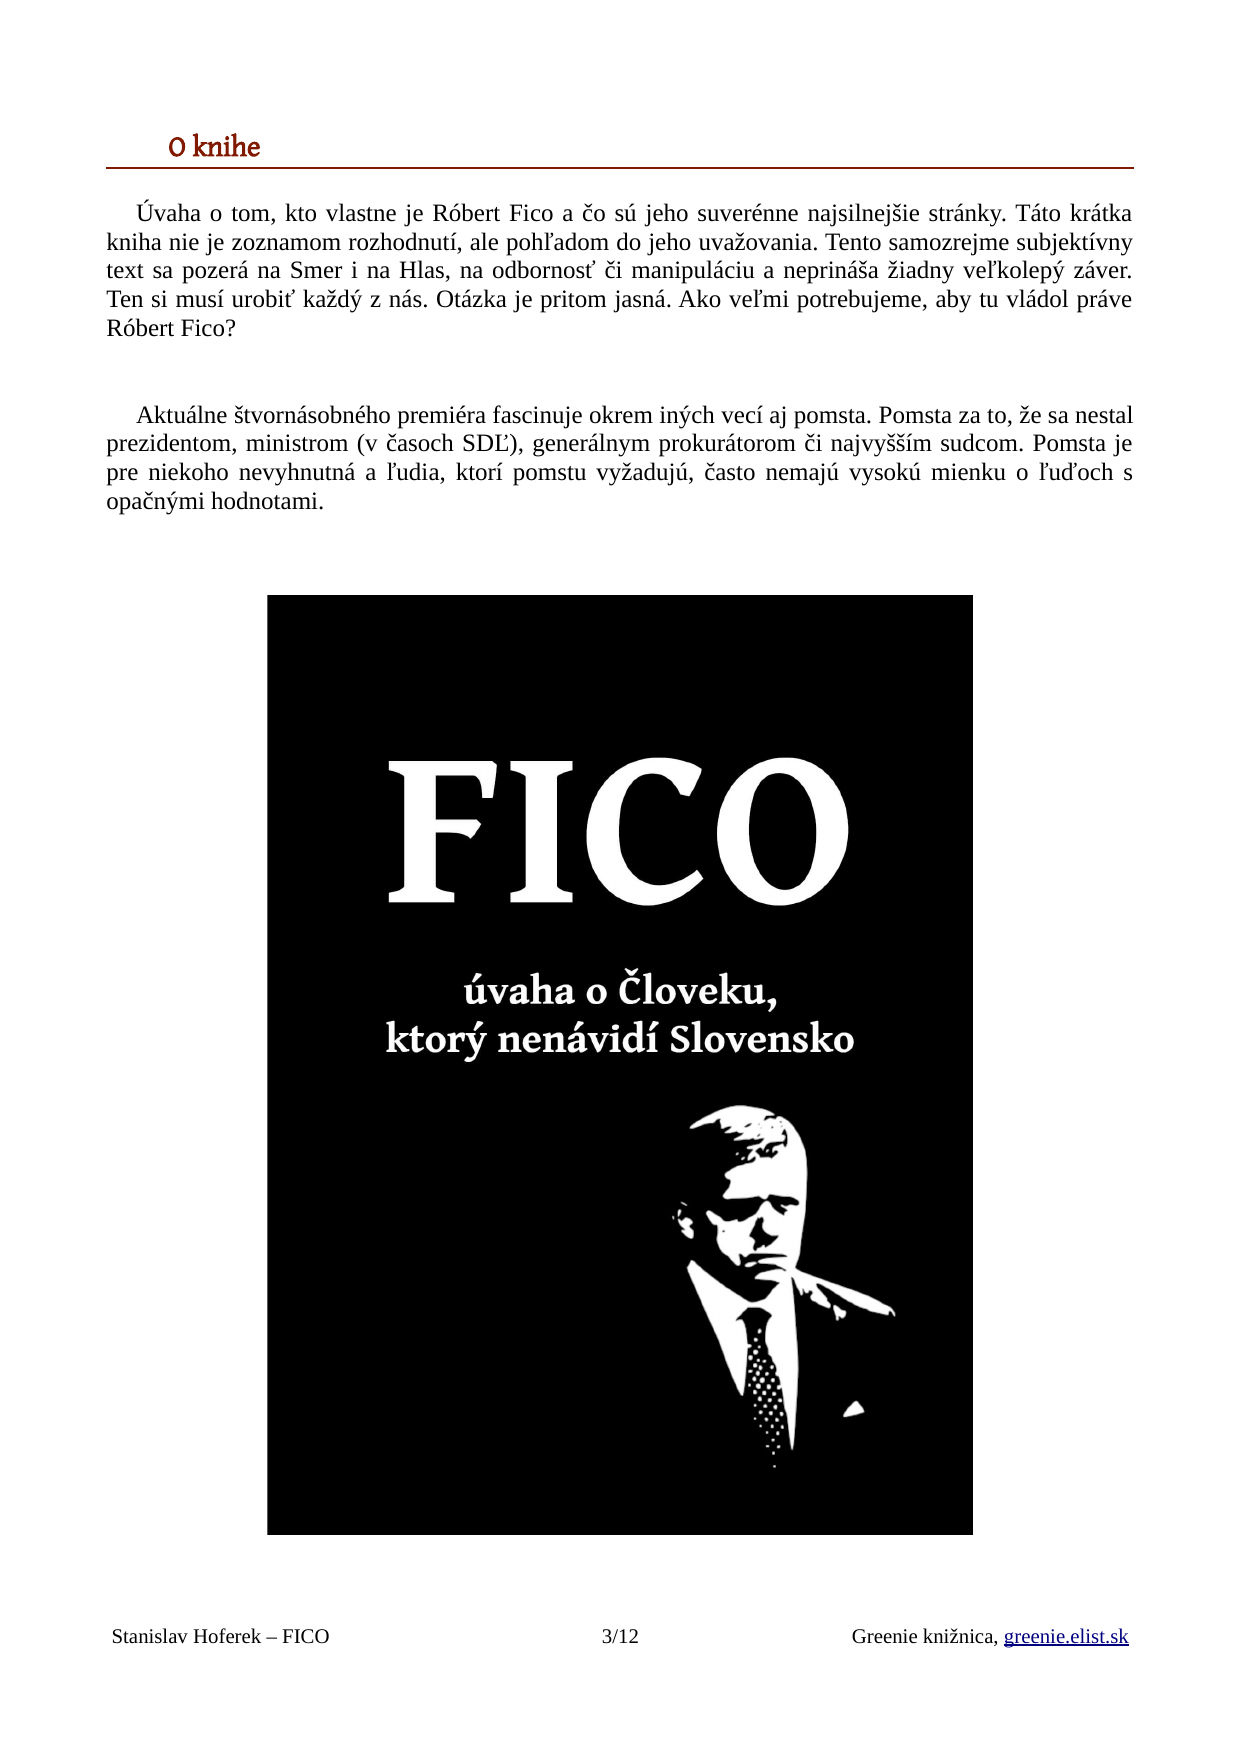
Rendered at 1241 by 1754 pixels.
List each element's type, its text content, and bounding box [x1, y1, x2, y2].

subtitle O knihe [106, 127, 1134, 167]
picture [267, 595, 973, 1535]
text Úvaha o tom, kto vlastne je Róbert Fico a čo sú jeho suverénne najsilnejšie stránky. Táto krátka kniha nie je zoznamom rozhodnutí, ale pohľadom do jeho uvažovania. Tento samozrejme subjektívny text sa pozerá na Smer i na Hlas, na odbornosť či manipuláciu a neprináša žiadny veľkolepý záver. Ten si musí urobiť každý z nás. Otázka je pritom jasná. Ako veľmi potrebujeme, aby tu vládol práve Róbert Fico? [106, 198, 1134, 342]
text Aktuálne štvornásobného premiéra fascinuje okrem iných vecí aj pomsta. Pomsta za to, že sa nestal prezidentom, ministrom (v časoch SDĽ), generálnym prokurátorom či najvyšším sudcom. Pomsta je pre niekoho nevyhnutná a ľudia, ktorí pomstu vyžadujú, často nemajú vysokú mienku o ľuďoch s opačnými hodnotami. [106, 400, 1134, 515]
